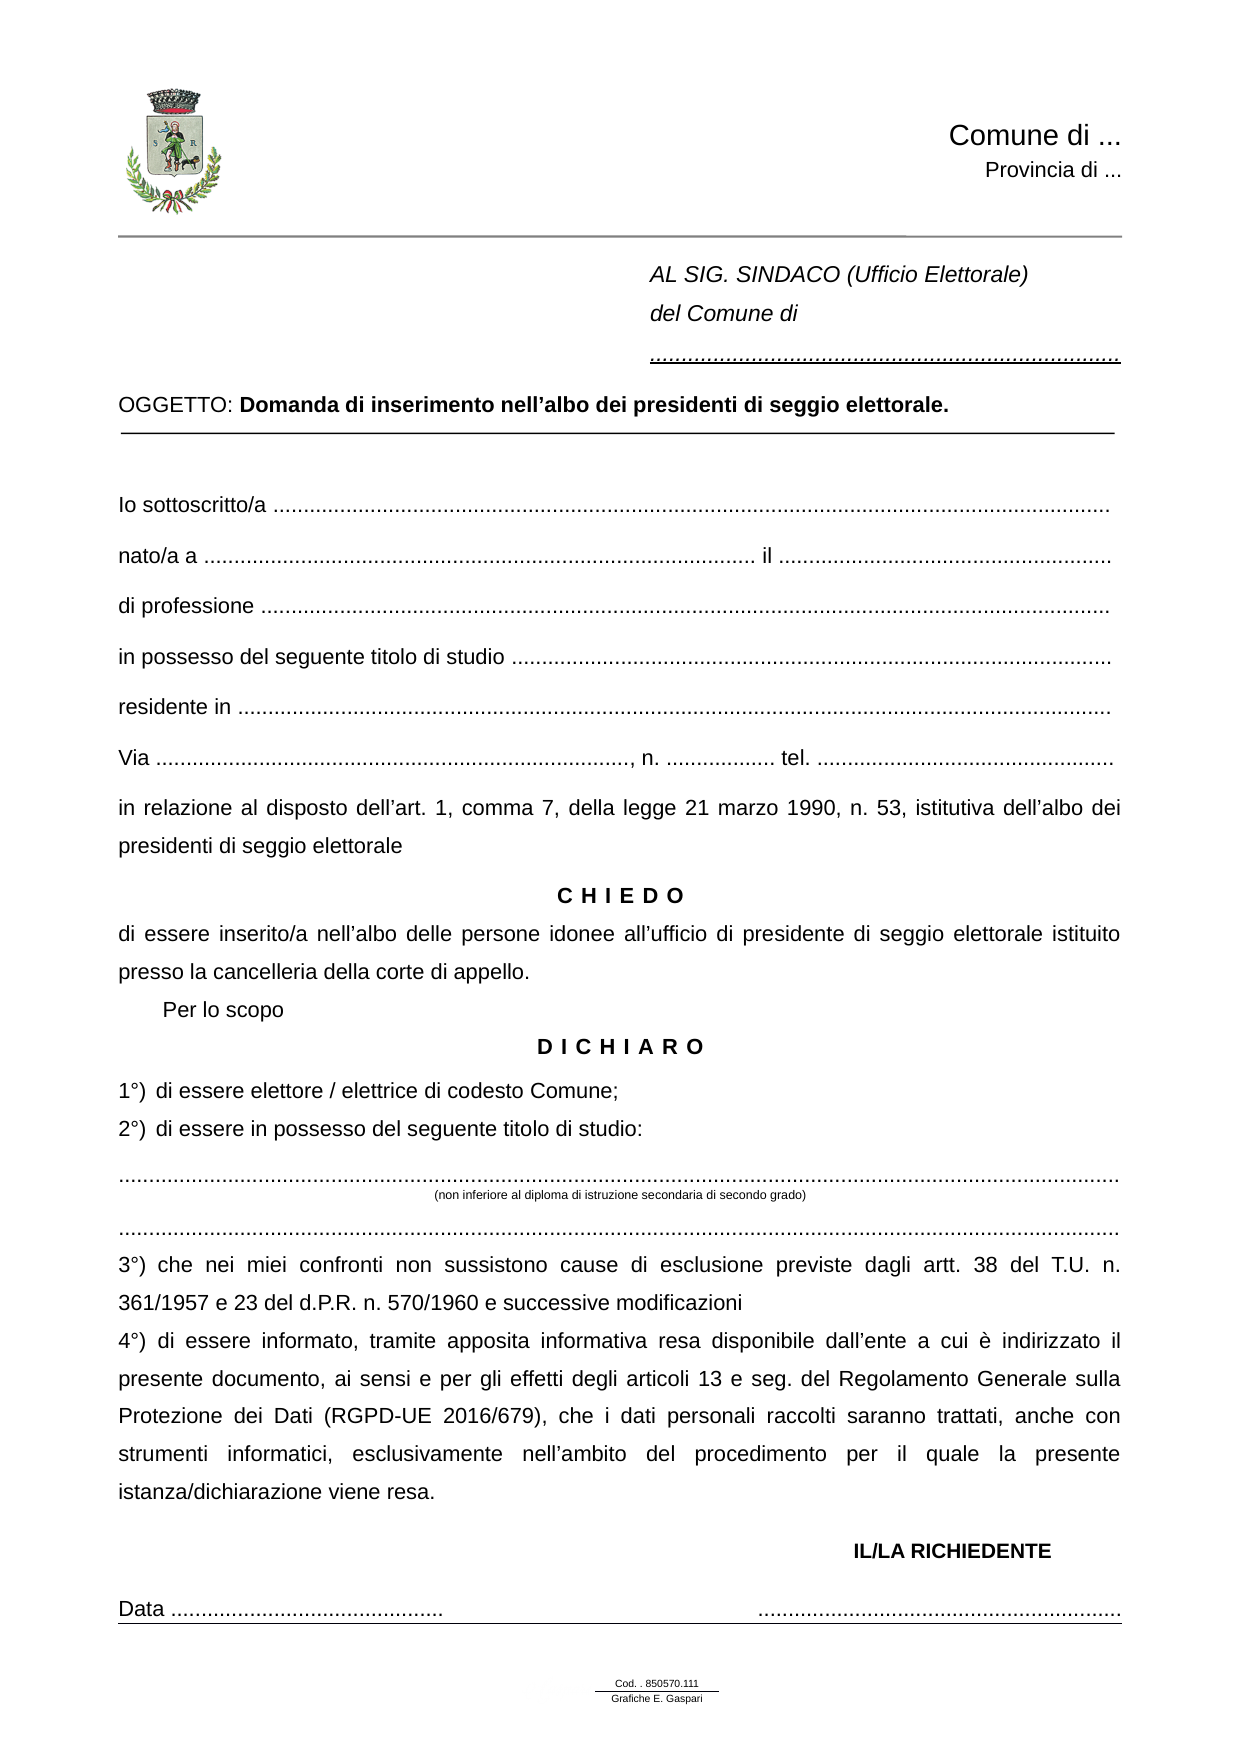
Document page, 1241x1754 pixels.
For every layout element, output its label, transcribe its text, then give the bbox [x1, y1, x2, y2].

text Provincia di ... [224, 157, 1122, 182]
subtitle IL/LA RICHIEDENTE [768, 1539, 1122, 1563]
list del Comune di [650, 300, 1122, 326]
text in relazione al disposto dell’art. 1, comma 7, della legge 21 marzo 1990, n. 53, istitutiva dell’albo dei presidenti di seggio elettorale [118, 795, 1122, 858]
list di professione ............................................................................................................................................ [118, 593, 1122, 618]
text Per lo scopo [118, 996, 1122, 1022]
list in possesso del seguente titolo di studio ................................................................................................... [118, 644, 1122, 669]
list Io sottoscritto/a .......................................................................................................................................... [118, 429, 1122, 518]
list .......................................................................... [650, 339, 1122, 366]
text ..................................................................................................................................................................... [118, 1214, 1122, 1239]
text di essere inserito/a nell’albo delle persone idonee all’ufficio di presidente di seggio elettorale istituito presso la cancelleria della corte di appello. [118, 921, 1122, 984]
list residente in ................................................................................................................................................ [118, 694, 1122, 719]
text CHIEDO [118, 883, 1122, 908]
list nato/a a ........................................................................................... il ....................................................... [118, 543, 1122, 568]
list di essere in possesso del seguente titolo di studio: [118, 1116, 1122, 1141]
text 3°) che nei miei confronti non sussistono cause di esclusione previste dagli artt. 38 del T.U. n. 361/1957 e 23 del d.P.R. n. 570/1960 e successive modificazioni [118, 1252, 1122, 1315]
list AL SIG. SINDACO (Ufficio Elettorale) [650, 261, 1122, 287]
list OGGETTO: Domanda di inserimento nell’albo dei presidenti di seggio elettorale. [118, 392, 1122, 417]
picture [122, 87, 224, 219]
text Data ............................................. ............................................................ [118, 1596, 1122, 1623]
text 4°) di essere informato, tramite apposita informativa resa disponibile dall’ente a cui è indirizzato il presente documento, ai sensi e per gli effetti degli articoli 13 e seg. del Regolamento Generale sulla Protezione dei Dati (RGPD-UE 2016/679), che i dati personali raccolti saranno trattati, anche con strumenti informatici, esclusivamente nell’ambito del procedimento per il quale la presente istanza/dichiarazione viene resa. [118, 1328, 1122, 1504]
subtitle DICHIARO [118, 1034, 1122, 1059]
list Via .............................................................................., n. .................. tel. ................................................. [118, 744, 1122, 770]
list di essere elettore / elettrice di codesto Comune; [118, 1078, 1122, 1103]
text ..................................................................................................................................................................... [118, 1162, 1122, 1187]
text (non inferiore al diploma di istruzione secondaria di secondo grado) [118, 1187, 1122, 1202]
text Comune di ... [224, 118, 1122, 152]
